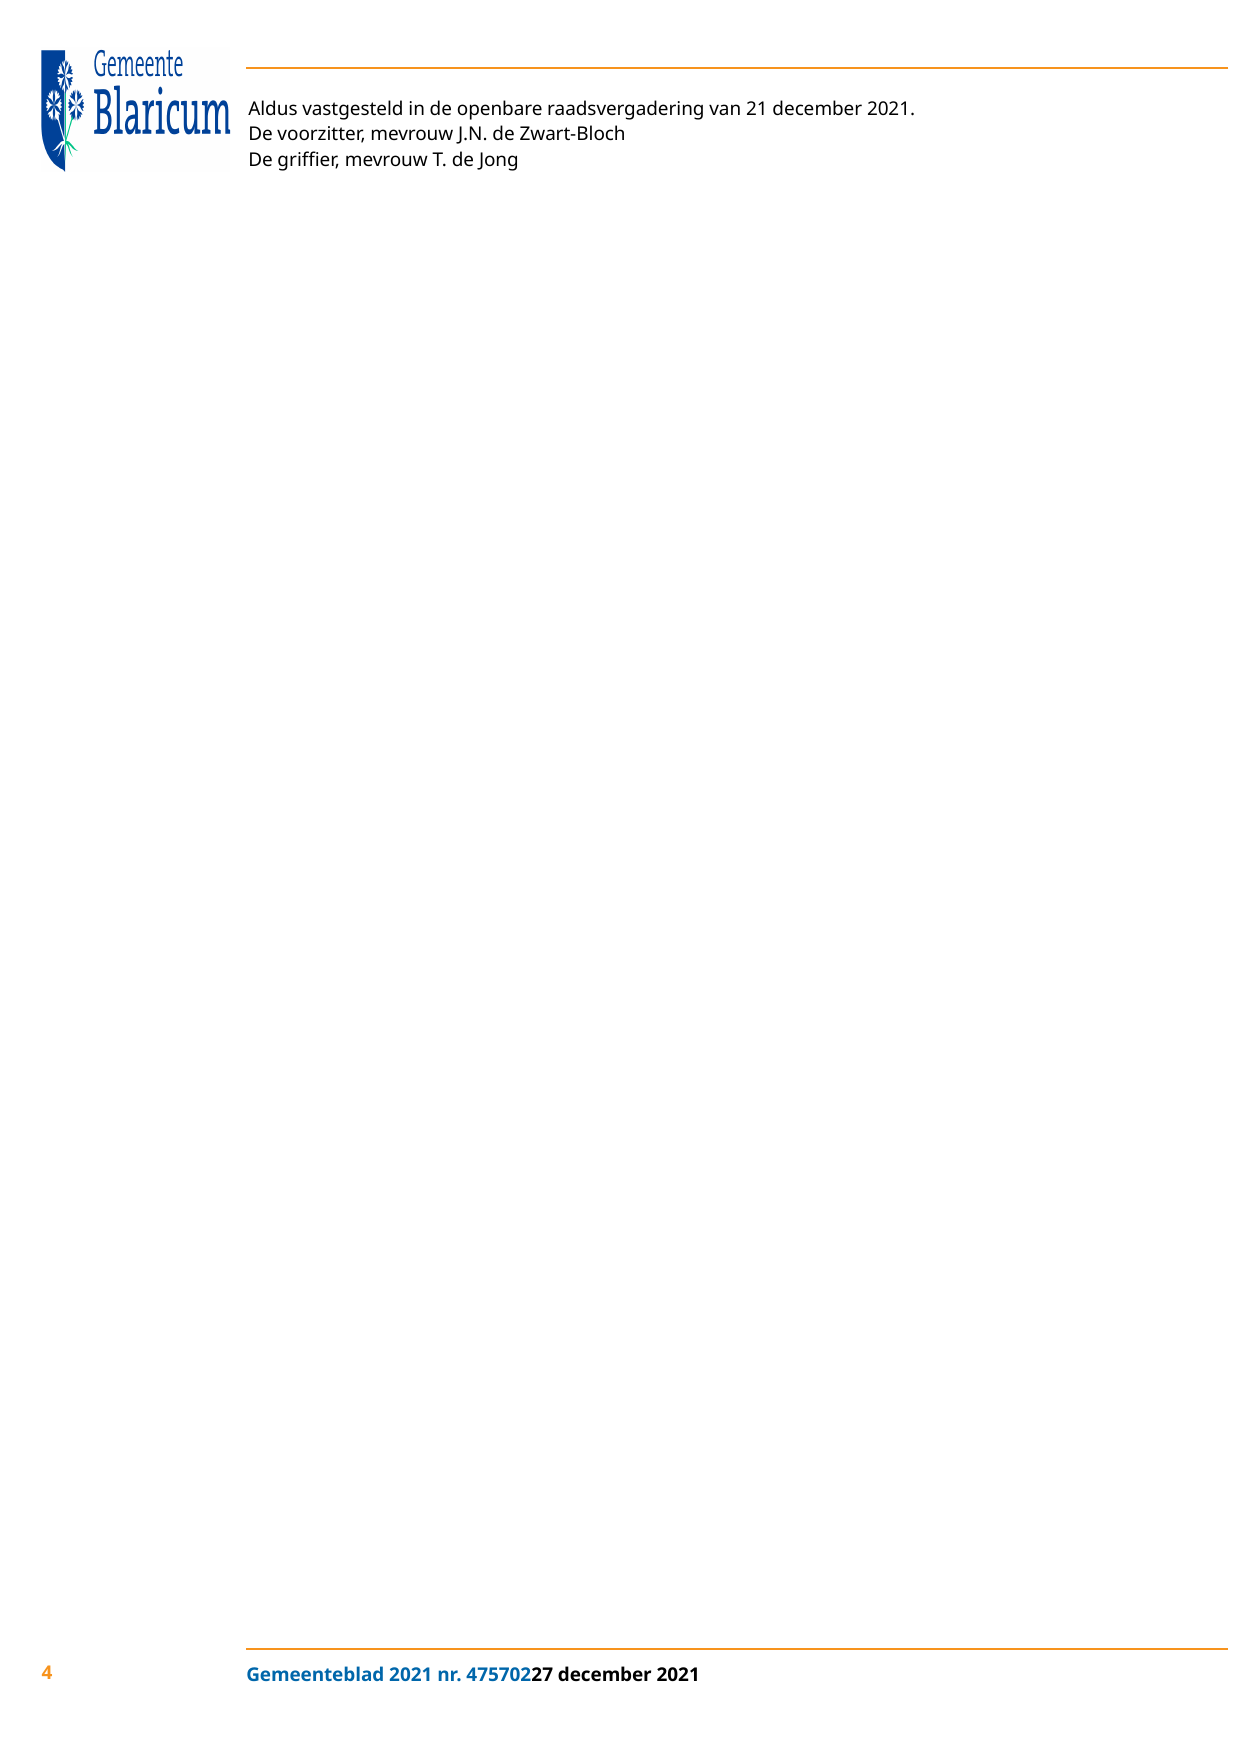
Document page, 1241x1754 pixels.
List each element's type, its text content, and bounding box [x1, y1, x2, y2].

text De griffier, mevrouw T. de Jong [248, 146, 1152, 172]
text Aldus vastgesteld in de openbare raadsvergadering van 21 december 2021. [248, 95, 1152, 121]
picture [41, 47, 231, 172]
text De voorzitter, mevrouw J.N. de Zwart-Bloch [248, 121, 1152, 146]
